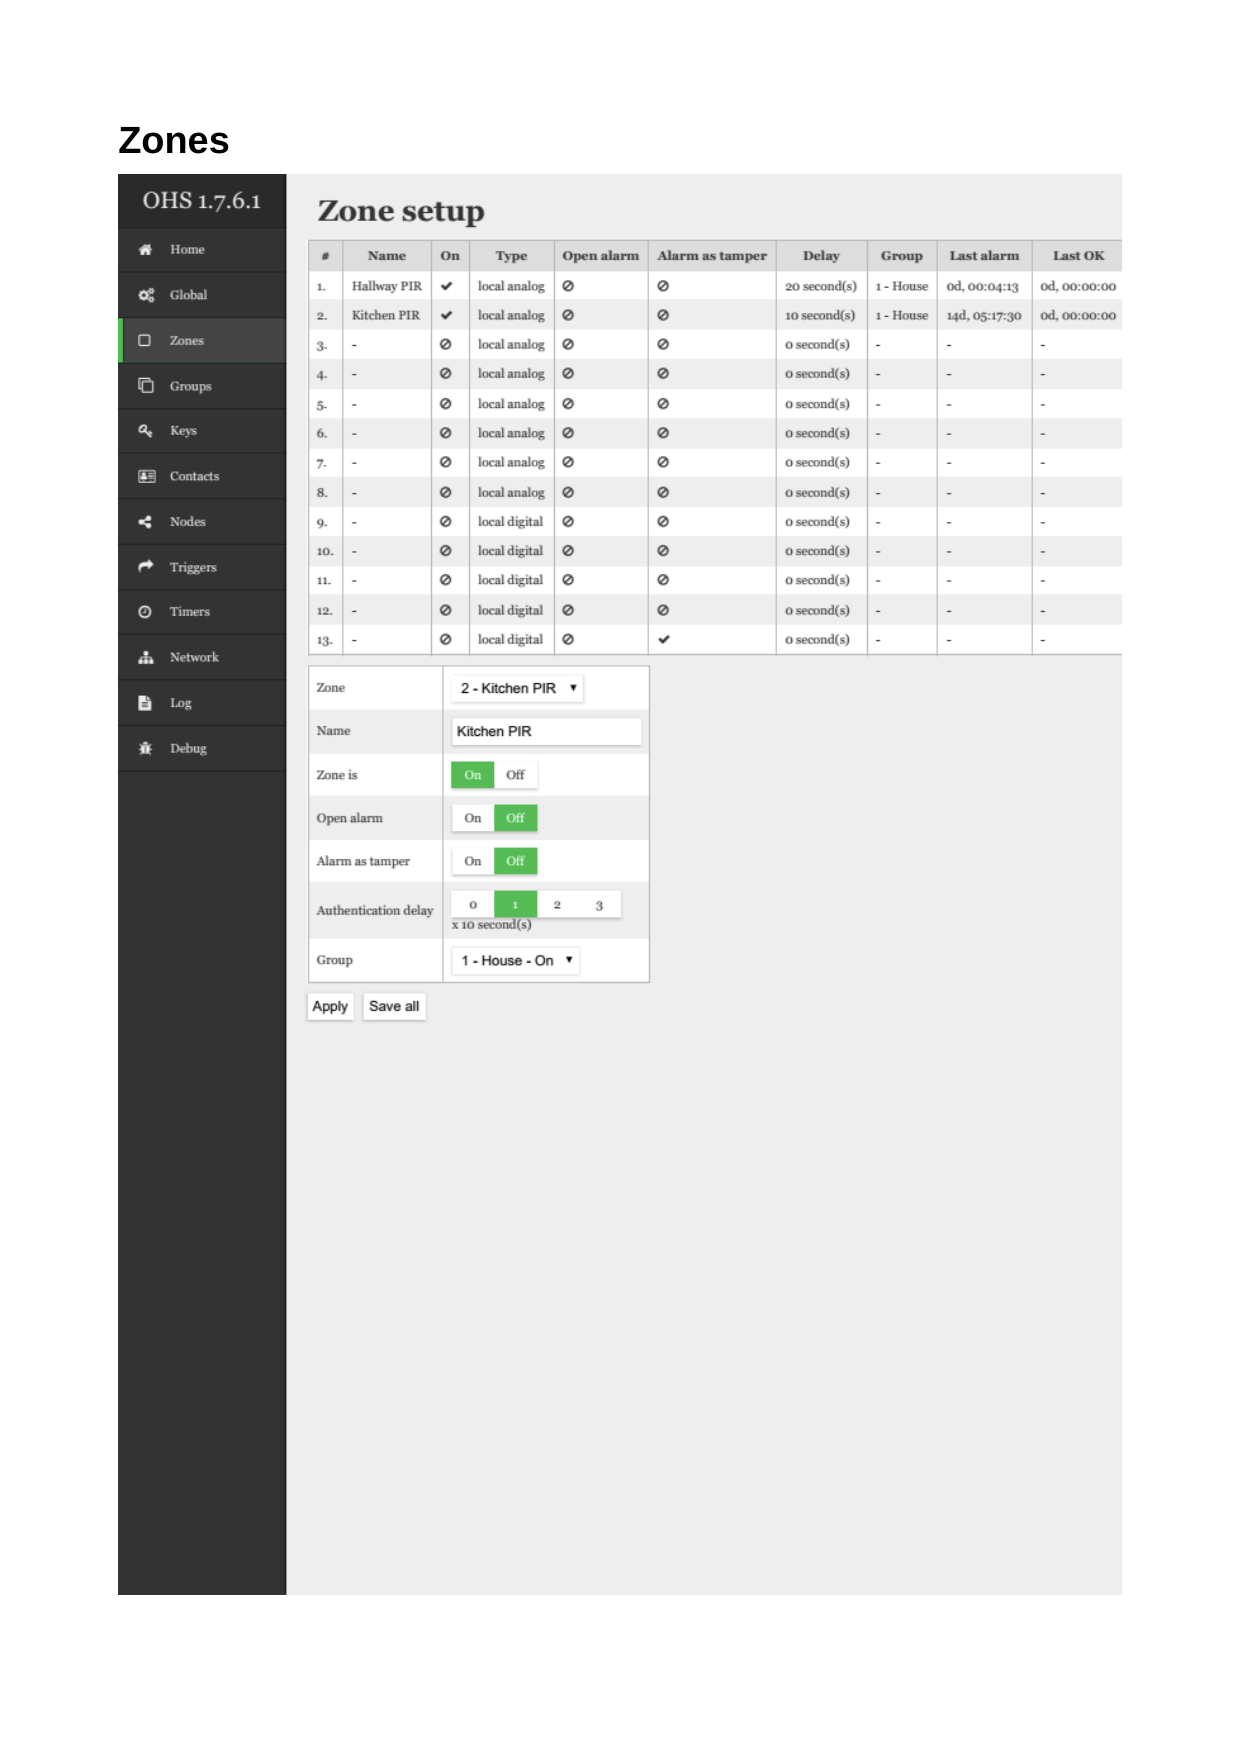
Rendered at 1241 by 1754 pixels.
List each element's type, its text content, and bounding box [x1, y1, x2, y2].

subtitle Zones [118, 118, 1122, 162]
picture [118, 174, 1123, 1595]
